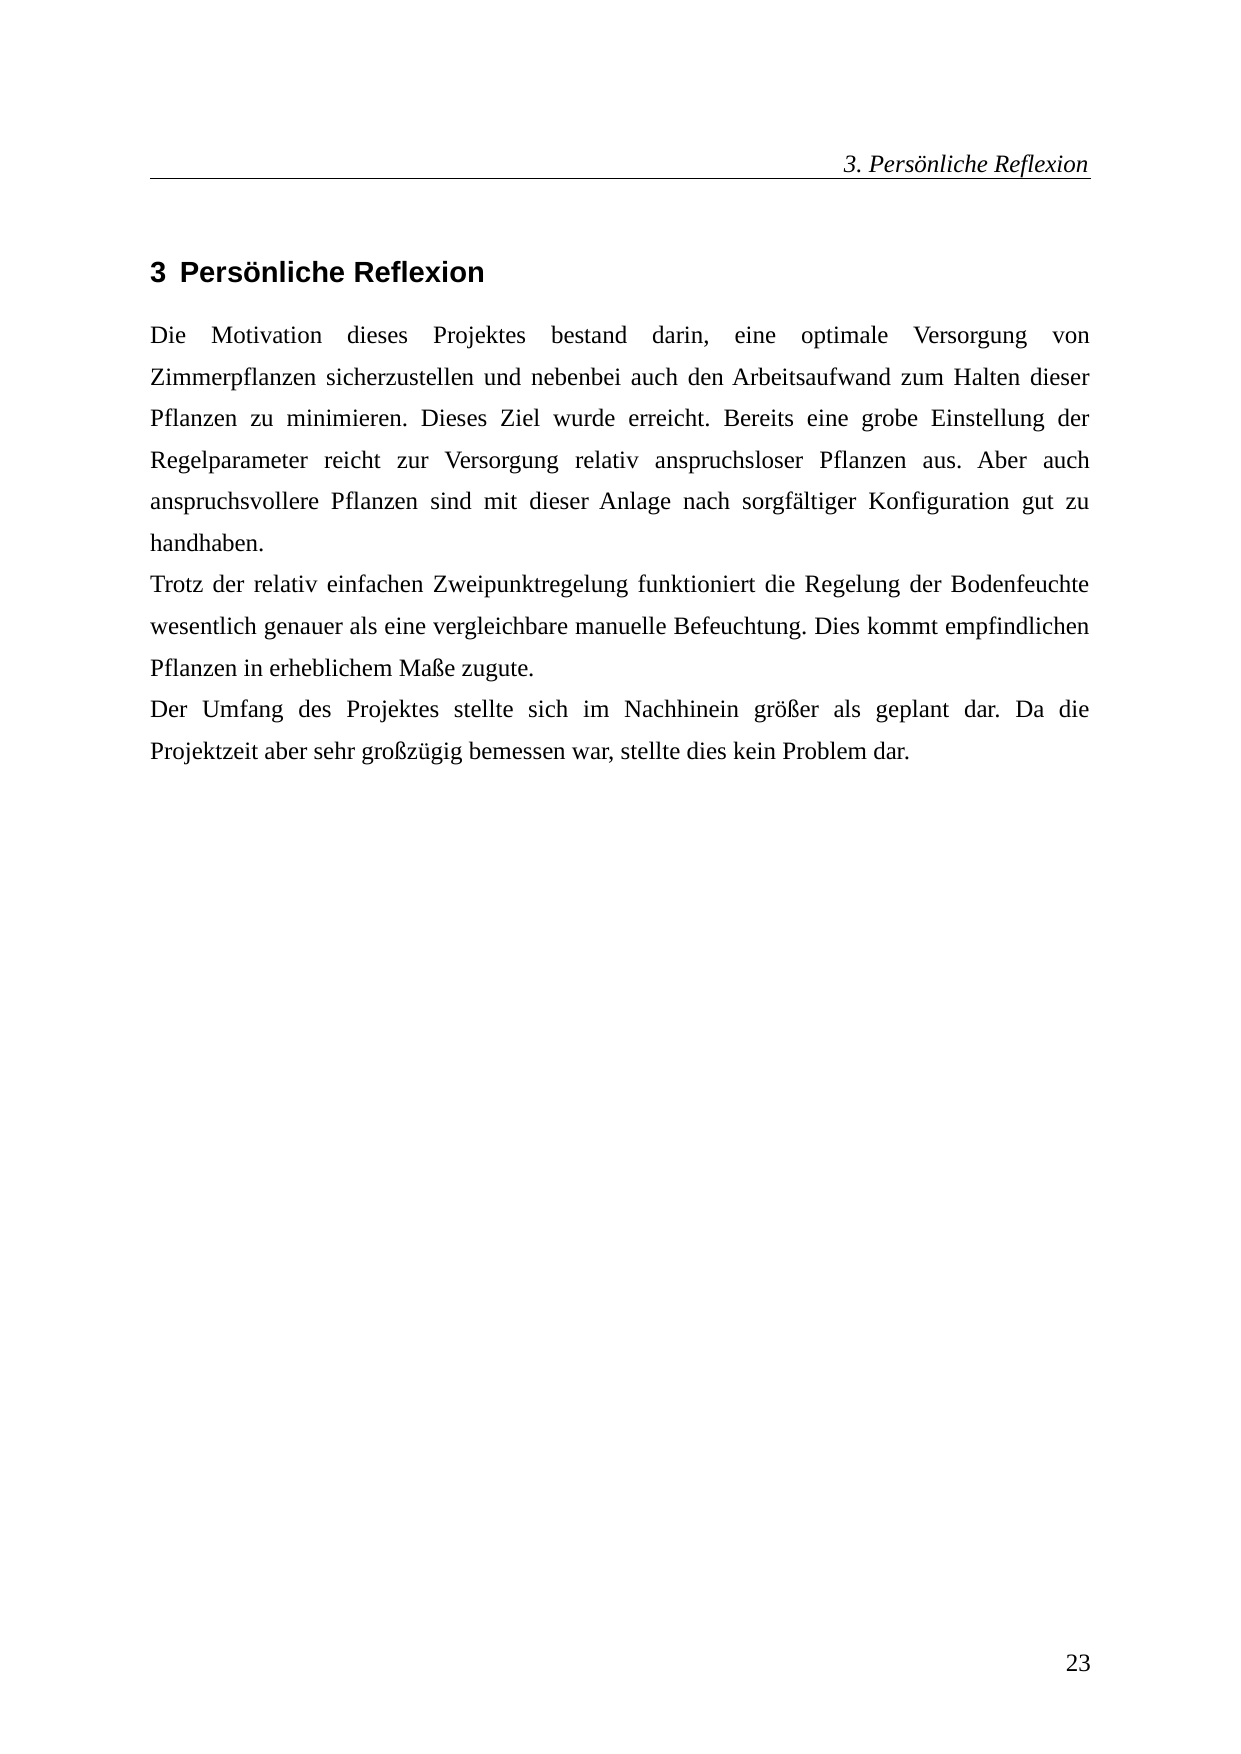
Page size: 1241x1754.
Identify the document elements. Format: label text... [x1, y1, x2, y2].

text Der Umfang des Projektes stellte sich im Nachhinein größer als geplant dar. Da die Projektzeit aber sehr großzügig bemessen war, stellte dies kein Problem dar. [150, 695, 1091, 764]
text Trotz der relativ einfachen Zweipunktregelung funktioniert die Regelung der Bodenfeuchte wesentlich genauer als eine vergleichbare manuelle Befeuchtung. Dies kommt empfindlichen Pflanzen in erheblichem Maße zugute. [150, 571, 1091, 681]
subtitle Persönliche Reflexion [150, 256, 1091, 289]
text Die Motivation dieses Projektes bestand darin, eine optimale Versorgung von Zimmerpflanzen sicherzustellen und nebenbei auch den Arbeitsaufwand zum Halten dieser Pflanzen zu minimieren. Dieses Ziel wurde erreicht. Bereits eine grobe Einstellung der Regelparameter reicht zur Versorgung relativ anspruchsloser Pflanzen aus. Aber auch anspruchsvollere Pflanzen sind mit dieser Anlage nach sorgfältiger Konfiguration gut zu handhaben. [150, 321, 1091, 557]
